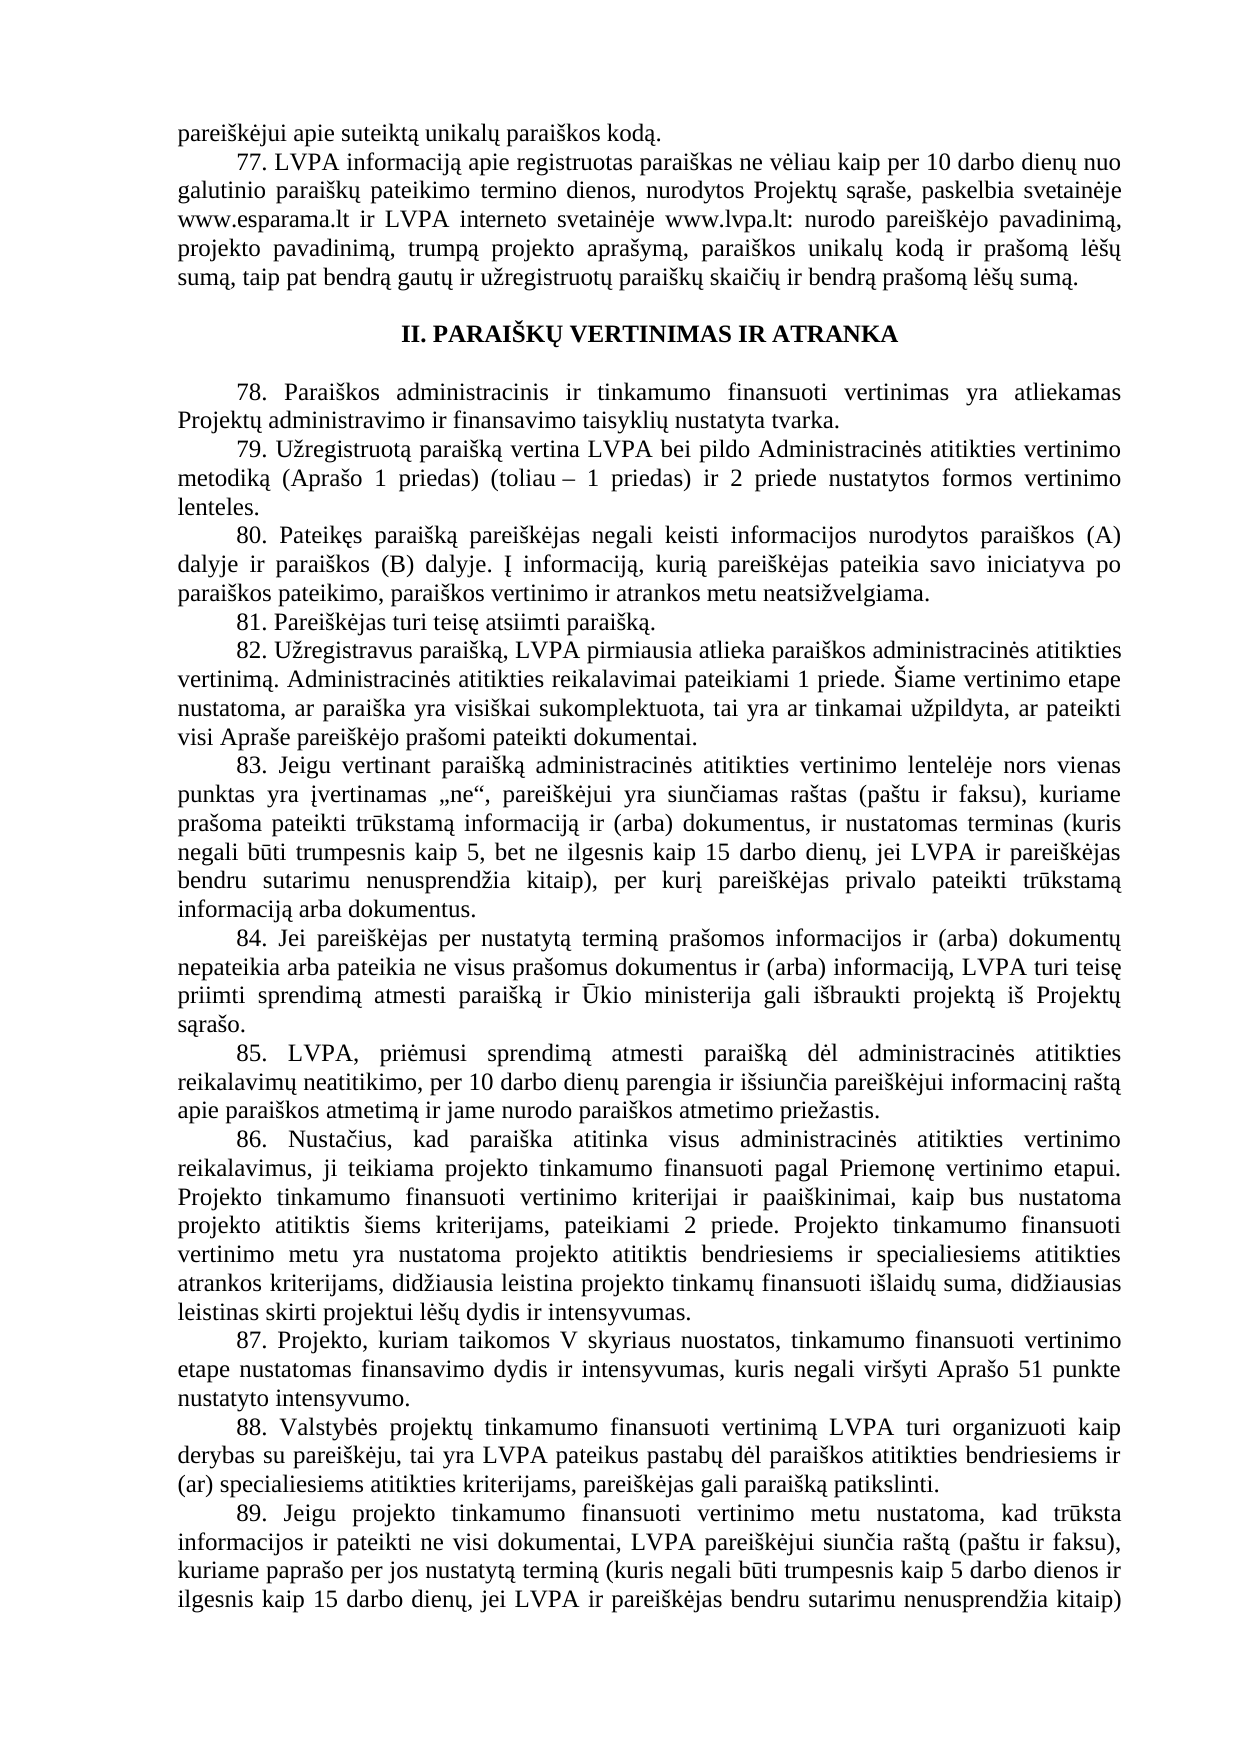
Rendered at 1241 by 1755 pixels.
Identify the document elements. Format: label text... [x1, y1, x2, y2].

text 83. Jeigu vertinant paraišką administracinės atitikties vertinimo lentelėje nors vienas punktas yra įvertinamas „ne“, pareiškėjui yra siunčiamas raštas (paštu ir faksu), kuriame prašoma pateikti trūkstamą informaciją ir (arba) dokumentus, ir nustatomas terminas (kuris negali būti trumpesnis kaip 5, bet ne ilgesnis kaip 15 darbo dienų, jei LVPA ir pareiškėjas bendru sutarimu nenusprendžia kitaip), per kurį pareiškėjas privalo pateikti trūkstamą informaciją arba dokumentus. [177, 751, 1122, 923]
text 81. Pareiškėjas turi teisę atsiimti paraišką. [177, 607, 1122, 636]
text 80. Pateikęs paraišką pareiškėjas negali keisti informacijos nurodytos paraiškos (A) dalyje ir paraiškos (B) dalyje. Į informaciją, kurią pareiškėjas pateikia savo iniciatyva po paraiškos pateikimo, paraiškos vertinimo ir atrankos metu neatsižvelgiama. [177, 521, 1122, 607]
text 84. Jei pareiškėjas per nustatytą terminą prašomos informacijos ir (arba) dokumentų nepateikia arba pateikia ne visus prašomus dokumentus ir (arba) informaciją, LVPA turi teisę priimti sprendimą atmesti paraišką ir Ūkio ministerija gali išbraukti projektą iš Projektų sąrašo. [177, 923, 1122, 1038]
text 87. Projekto, kuriam taikomos V skyriaus nuostatos, tinkamumo finansuoti vertinimo etape nustatomas finansavimo dydis ir intensyvumas, kuris negali viršyti Aprašo 51 punkte nustatyto intensyvumo. [177, 1326, 1122, 1412]
text 82. Užregistravus paraišką, LVPA pirmiausia atlieka paraiškos administracinės atitikties vertinimą. Administracinės atitikties reikalavimai pateikiami 1 priede. Šiame vertinimo etape nustatoma, ar paraiška yra visiškai sukomplektuota, tai yra ar tinkamai užpildyta, ar pateikti visi Apraše pareiškėjo prašomi pateikti dokumentai. [177, 636, 1122, 751]
text 78. Paraiškos administracinis ir tinkamumo finansuoti vertinimas yra atliekamas Projektų administravimo ir finansavimo taisyklių nustatyta tvarka. [177, 377, 1122, 434]
text pareiškėjui apie suteiktą unikalų paraiškos kodą. [177, 118, 1122, 147]
text II. PARAIŠKŲ VERTINIMAS IR ATRANKA [177, 319, 1122, 348]
text 77. LVPA informaciją apie registruotas paraiškas ne vėliau kaip per 10 darbo dienų nuo galutinio paraiškų pateikimo termino dienos, nurodytos Projektų sąraše, paskelbia svetainėje www.esparama.lt ir LVPA interneto svetainėje www.lvpa.lt: nurodo pareiškėjo pavadinimą, projekto pavadinimą, trumpą projekto aprašymą, paraiškos unikalų kodą ir prašomą lėšų sumą, taip pat bendrą gautų ir užregistruotų paraiškų skaičių ir bendrą prašomą lėšų sumą. [177, 147, 1122, 291]
text 88. Valstybės projektų tinkamumo finansuoti vertinimą LVPA turi organizuoti kaip derybas su pareiškėju, tai yra LVPA pateikus pastabų dėl paraiškos atitikties bendriesiems ir (ar) specialiesiems atitikties kriterijams, pareiškėjas gali paraišką patikslinti. [177, 1412, 1122, 1498]
text 89. Jeigu projekto tinkamumo finansuoti vertinimo metu nustatoma, kad trūksta informacijos ir pateikti ne visi dokumentai, LVPA pareiškėjui siunčia raštą (paštu ir faksu), kuriame paprašo per jos nustatytą terminą (kuris negali būti trumpesnis kaip 5 darbo dienos ir ilgesnis kaip 15 darbo dienų, jei LVPA ir pareiškėjas bendru sutarimu nenusprendžia kitaip) [177, 1498, 1122, 1613]
text 79. Užregistruotą paraišką vertina LVPA bei pildo Administracinės atitikties vertinimo metodiką (Aprašo 1 priedas) (toliau – 1 priedas) ir 2 priede nustatytos formos vertinimo lenteles. [177, 434, 1122, 521]
text 85. LVPA, priėmusi sprendimą atmesti paraišką dėl administracinės atitikties reikalavimų neatitikimo, per 10 darbo dienų parengia ir išsiunčia pareiškėjui informacinį raštą apie paraiškos atmetimą ir jame nurodo paraiškos atmetimo priežastis. [177, 1038, 1122, 1124]
text 86. Nustačius, kad paraiška atitinka visus administracinės atitikties vertinimo reikalavimus, ji teikiama projekto tinkamumo finansuoti pagal Priemonę vertinimo etapui. Projekto tinkamumo finansuoti vertinimo kriterijai ir paaiškinimai, kaip bus nustatoma projekto atitiktis šiems kriterijams, pateikiami 2 priede. Projekto tinkamumo finansuoti vertinimo metu yra nustatoma projekto atitiktis bendriesiems ir specialiesiems atitikties atrankos kriterijams, didžiausia leistina projekto tinkamų finansuoti išlaidų suma, didžiausias leistinas skirti projektui lėšų dydis ir intensyvumas. [177, 1124, 1122, 1326]
